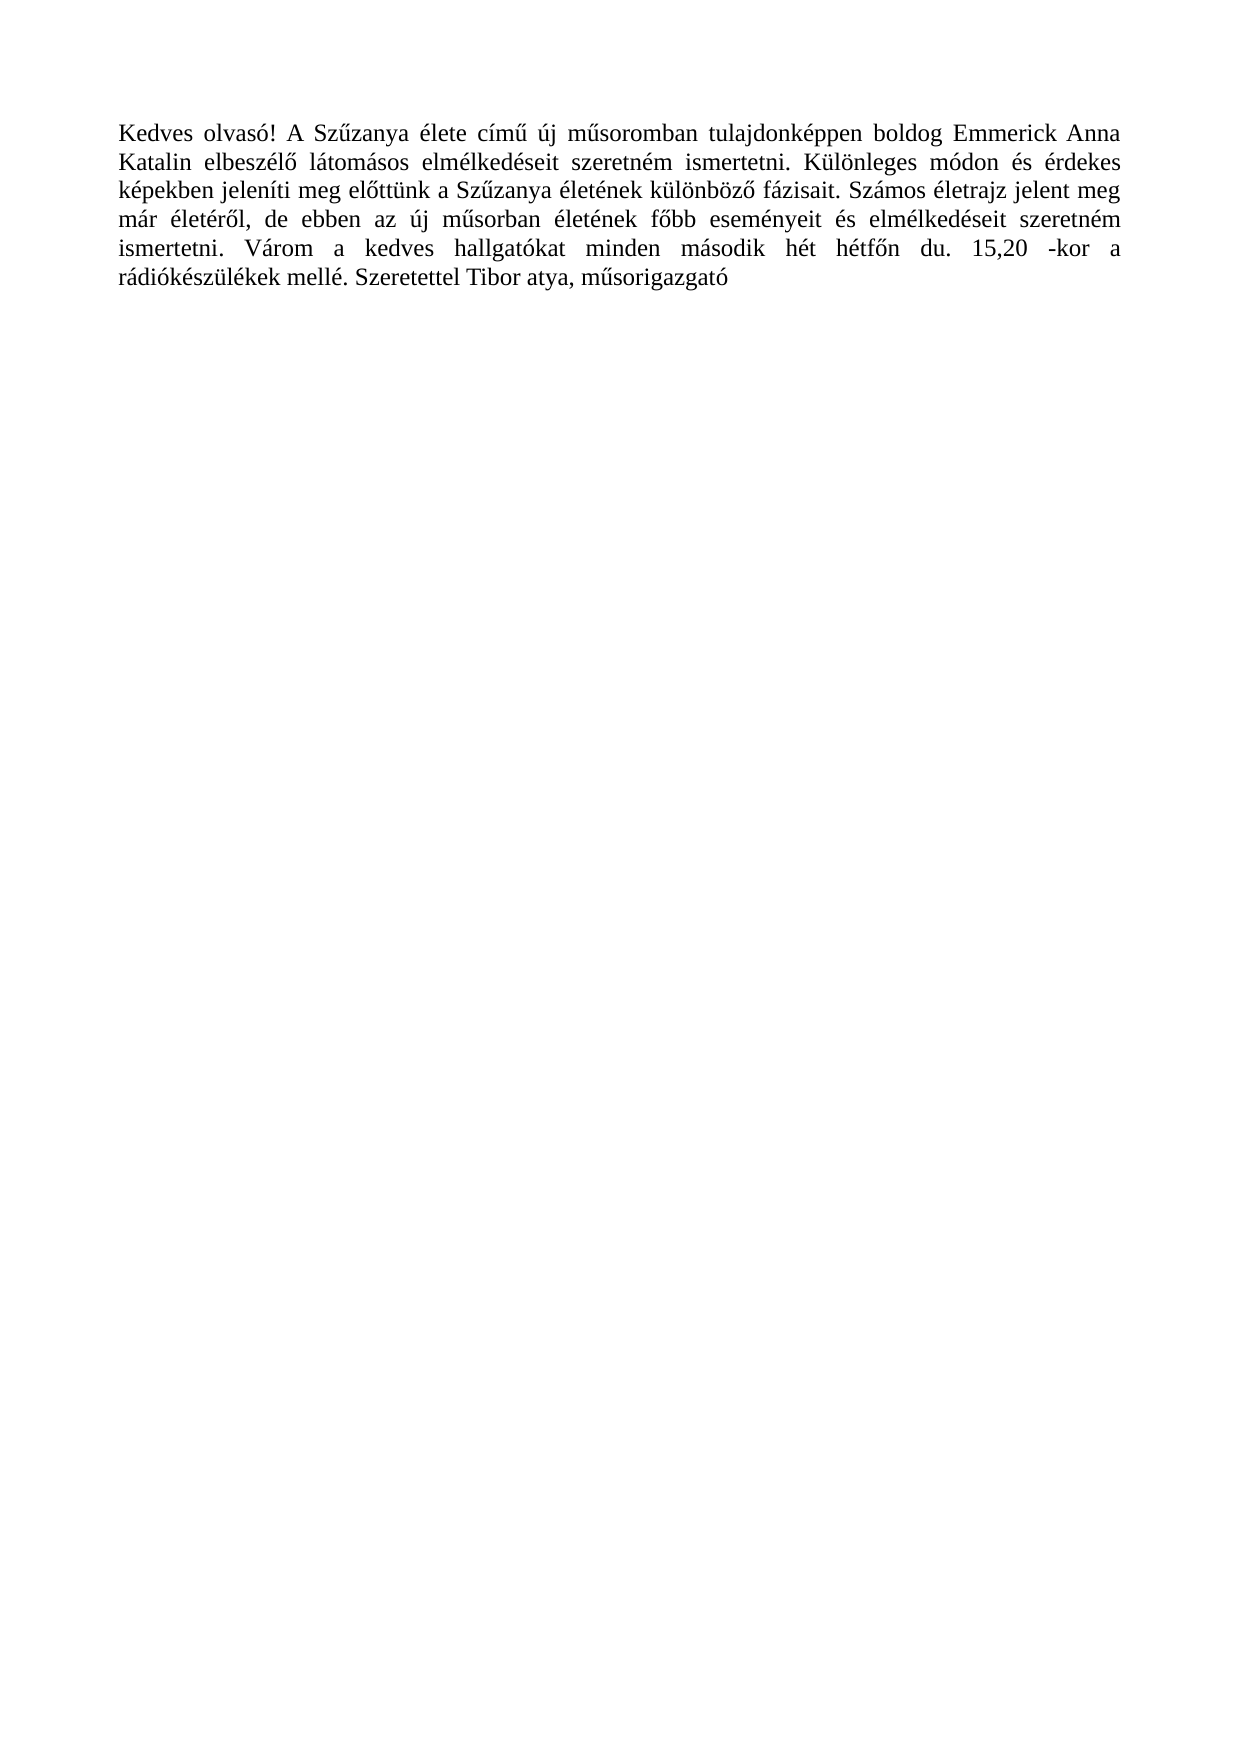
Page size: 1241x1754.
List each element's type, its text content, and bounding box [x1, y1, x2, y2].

text Kedves olvasó! A Szűzanya élete című új műsoromban tulajdonképpen boldog Emmerick Anna Katalin elbeszélő látomásos elmélkedéseit szeretném ismertetni. Különleges módon és érdekes képekben jeleníti meg előttünk a Szűzanya életének különböző fázisait. Számos életrajz jelent meg már életéről, de ebben az új műsorban életének főbb eseményeit és elmélkedéseit szeretném ismertetni. Várom a kedves hallgatókat minden második hét hétfőn du. 15,20 -kor a rádiókészülékek mellé. Szeretettel Tibor atya, műsorigazgató [118, 118, 1122, 291]
